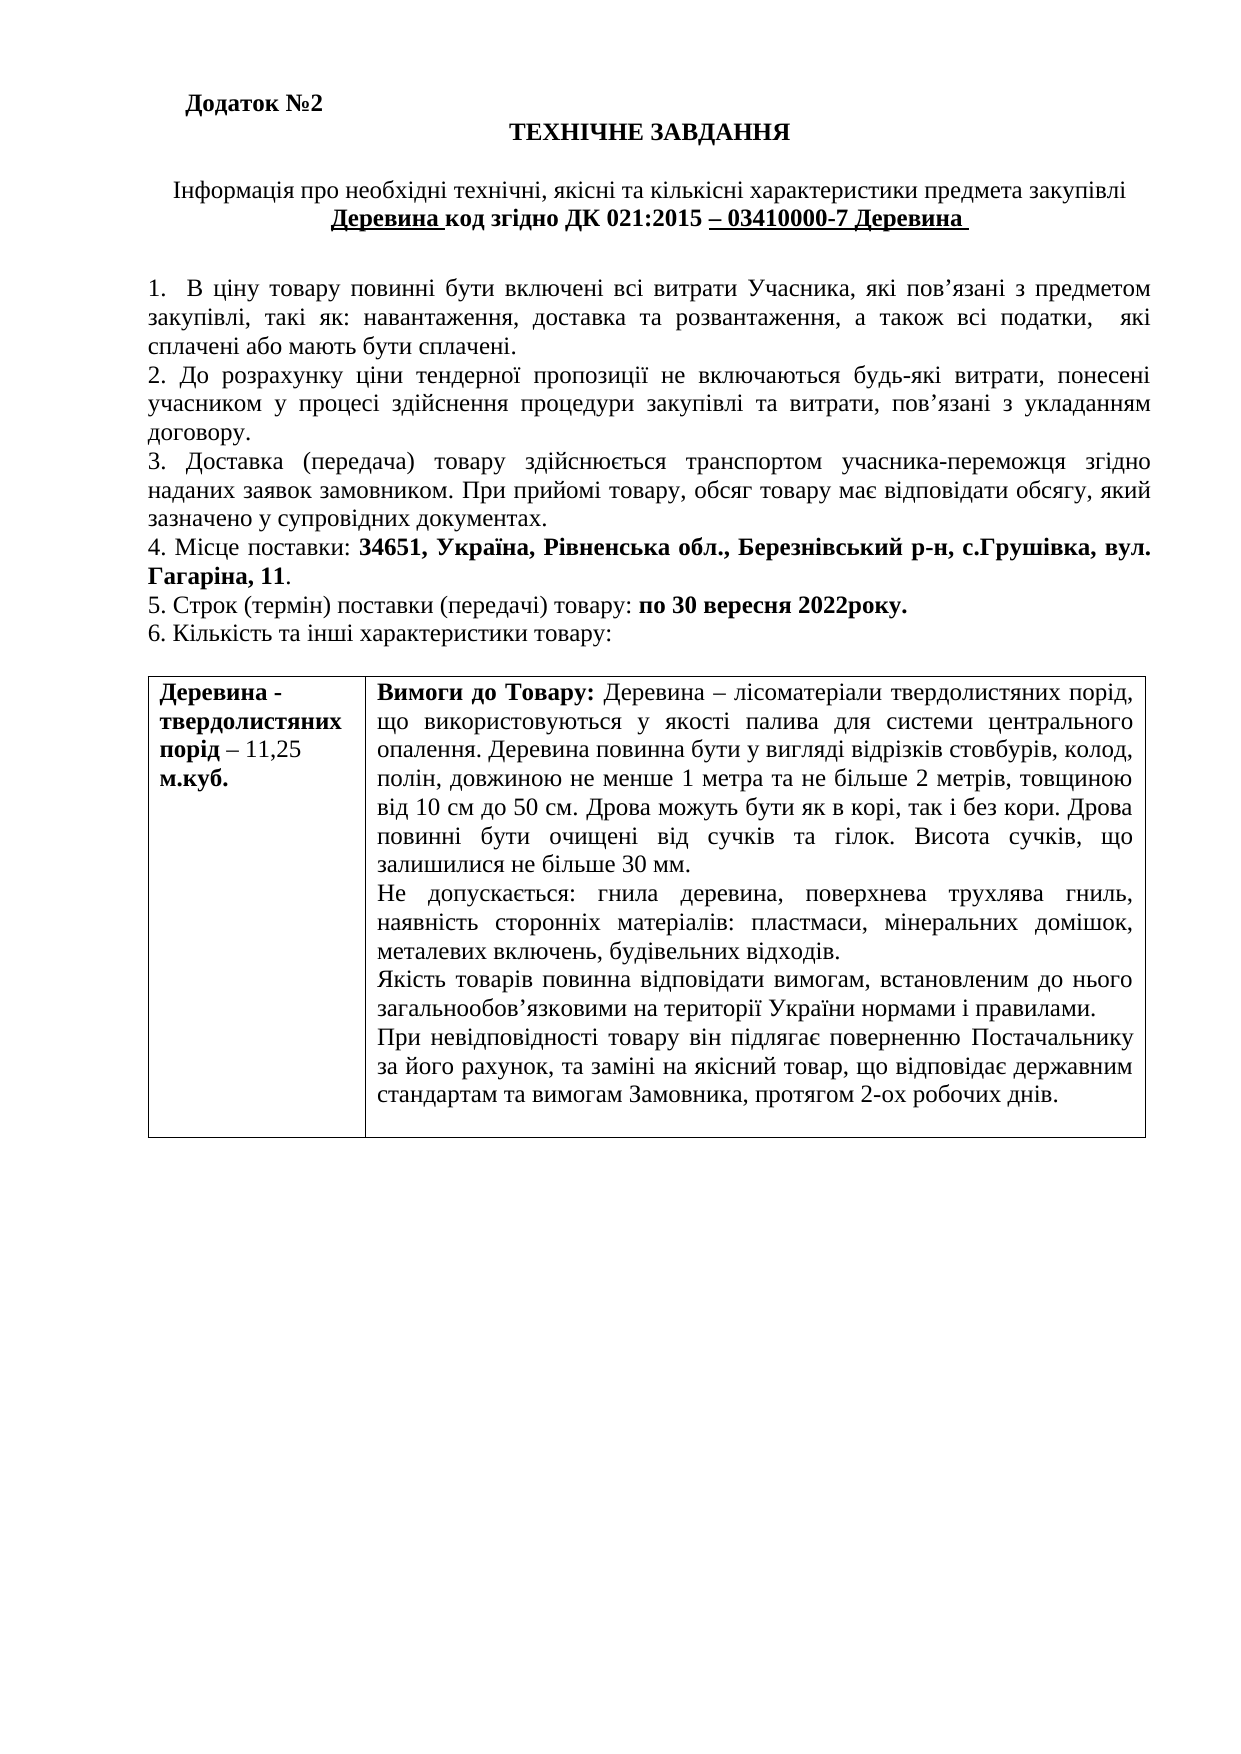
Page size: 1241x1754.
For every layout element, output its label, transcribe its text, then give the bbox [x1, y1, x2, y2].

text 5. Строк (термін) поставки (передачі) товару: по 30 вересня 2022року. [148, 590, 1152, 618]
text 2. До розрахунку ціни тендерної пропозиції не включаються будь-які витрати, понесені учасником у процесі здійснення процедури закупівлі та витрати, пов’язані з укладанням договору. [148, 360, 1152, 446]
text 3. Доставка (передача) товару здійснюється транспортом учасника-переможця згідно наданих заявок замовником. При прийомі товару, обсяг товару має відповідати обсягу, який зазначено у супровідних документах. [148, 446, 1152, 532]
text Деревина код згідно ДК 021:2015 – 03410000-7 Деревина [148, 203, 1152, 232]
text Додаток №2 [148, 88, 1152, 117]
text ТЕХНІЧНЕ ЗАВДАННЯ [148, 117, 1152, 146]
text 6. Кількість та інші характеристики товару: [148, 618, 1152, 647]
text 1. В ціну товару повинні бути включені всі витрати Учасника, які пов’язані з предметом закупівлі, такі як: навантаження, доставка та розвантаження, а також всі податки, які сплачені або мають бути сплачені. [148, 273, 1152, 360]
text 4. Місце поставки: 34651, Україна, Рівненська обл., Березнівський р-н, с.Грушівка, вул. Гагаріна, 11. [148, 532, 1152, 590]
text Інформація про необхідні технічні, якісні та кількісні характеристики предмета закупівлі [148, 175, 1152, 203]
table_header Деревина -твердолистяних порід – 11,25 м.куб. [149, 677, 365, 1137]
table_header Вимоги до Товару: Деревина – лісоматеріали твердолистяних порід, що використовуються у якості палива для системи центрального опалення. Деревина повинна бути у вигляді відрізків стовбурів, колод, полін, довжиною не менше 1 метра та не більше 2 метрів, товщиною від 10 см до 50 см. Дрова можуть бути як в корі, так і без кори. Дрова повинні бути очищені від сучків та гілок. Висота сучків, що залишилися не більше 30 мм. Не допускається: гнила деревина, поверхнева трухлява гниль, наявність сторонніх матеріалів: пластмаси, мінеральних домішок, металевих включень, будівельних відходів. Якість товарів повинна відповідати вимогам, встановленим до нього загальнообов’язковими на території України нормами і правилами. При невідповідності товару він підлягає поверненню Постачальнику за його рахунок, та заміні на якісний товар, що відповідає державним стандартам та вимогам Замовника, протягом 2-ох робочих днів. [366, 677, 1145, 1137]
